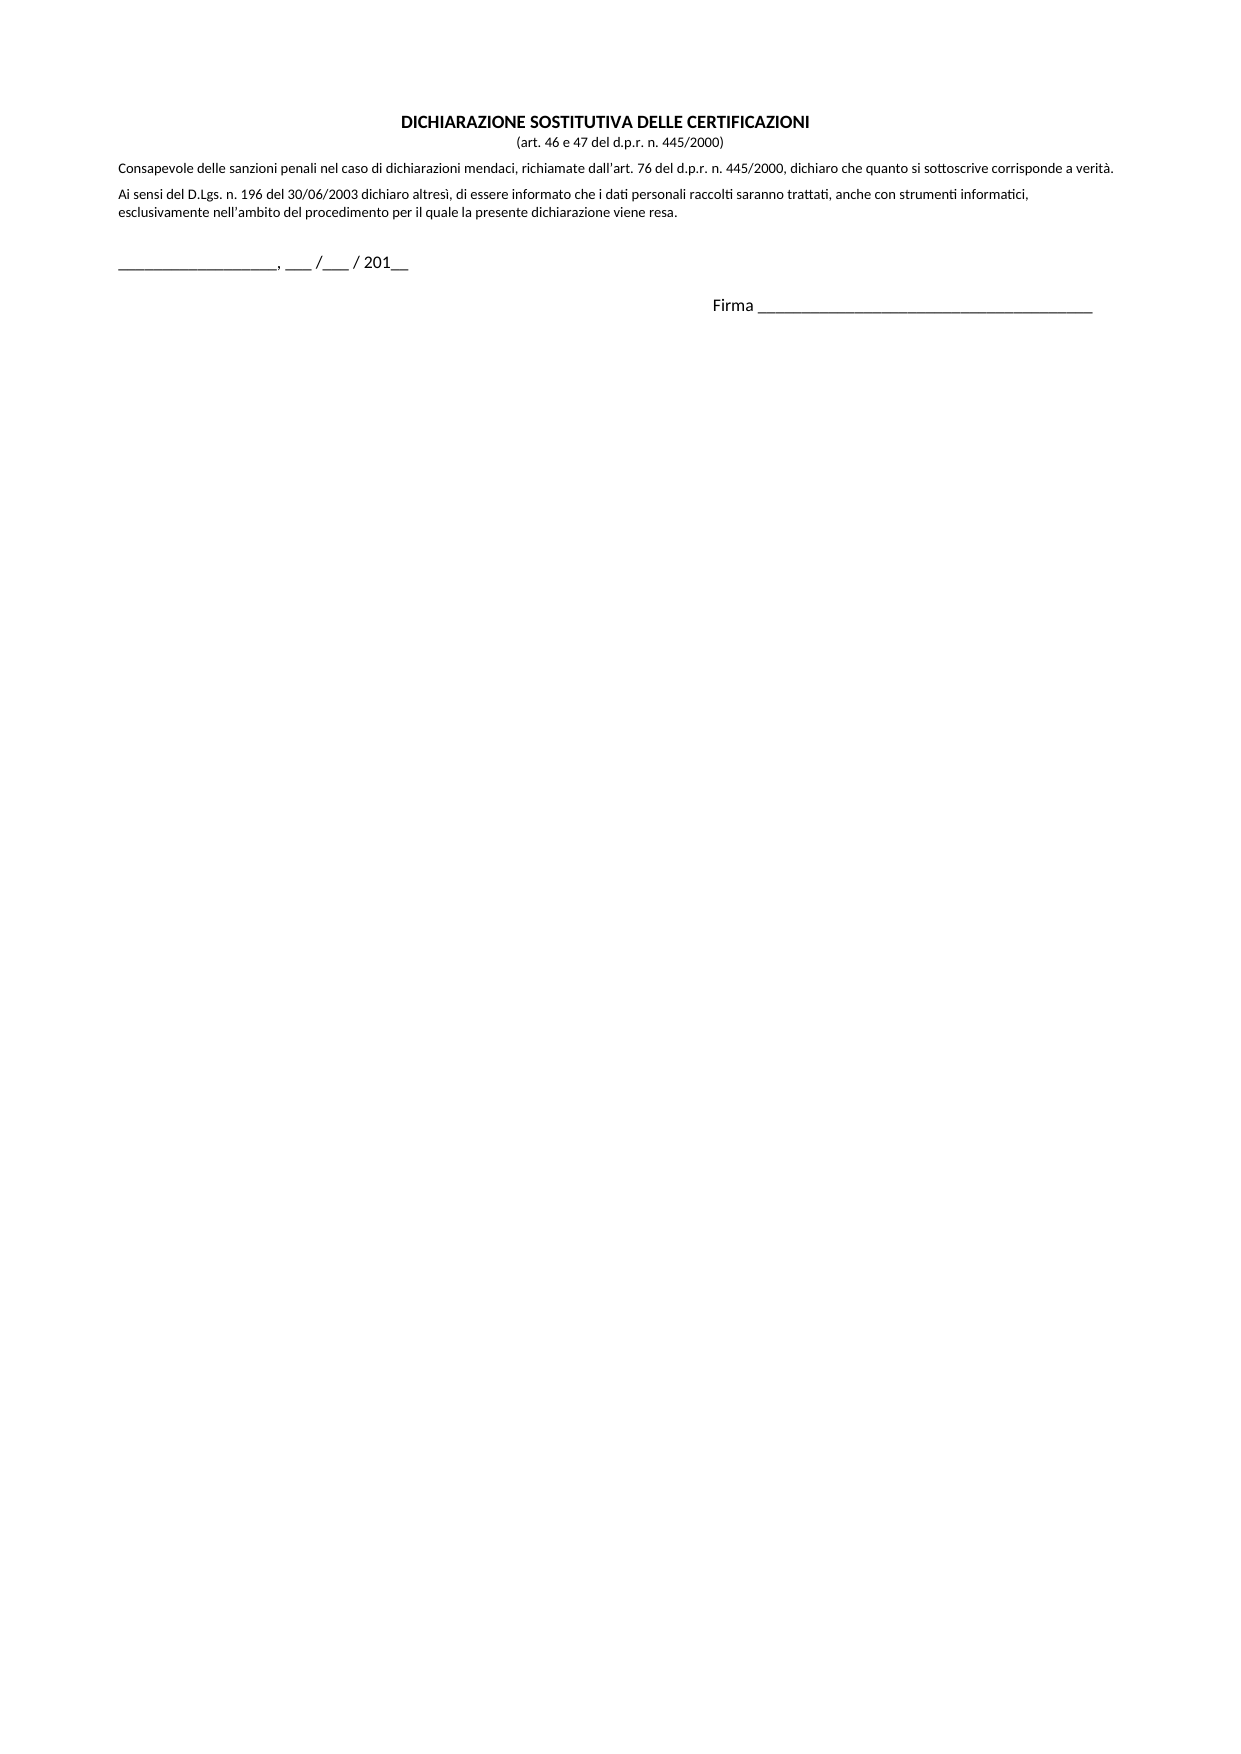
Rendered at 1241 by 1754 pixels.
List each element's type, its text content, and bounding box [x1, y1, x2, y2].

subtitle DICHIARAZIONE SOSTITUTIVA DELLE CERTIFICAZIONI [118, 110, 1093, 133]
text Firma ______________________________________ [118, 294, 1093, 316]
text Ai sensi del D.Lgs. n. 196 del 30/06/2003 dichiaro altresì, di essere informato che i dati personali raccolti saranno trattati, anche con strumenti informatici, esclusivamente nell’ambito del procedimento per il quale la presente dichiarazione viene resa. [118, 186, 1122, 221]
text Consapevole delle sanzioni penali nel caso di dichiarazioni mendaci, richiamate dall’art. 76 del d.p.r. n. 445/2000, dichiaro che quanto si sottoscrive corrisponde a verità. [118, 159, 1122, 177]
text (art. 46 e 47 del d.p.r. n. 445/2000) [118, 133, 1122, 151]
text __________________, ___ /___ / 201__ [118, 251, 1122, 273]
